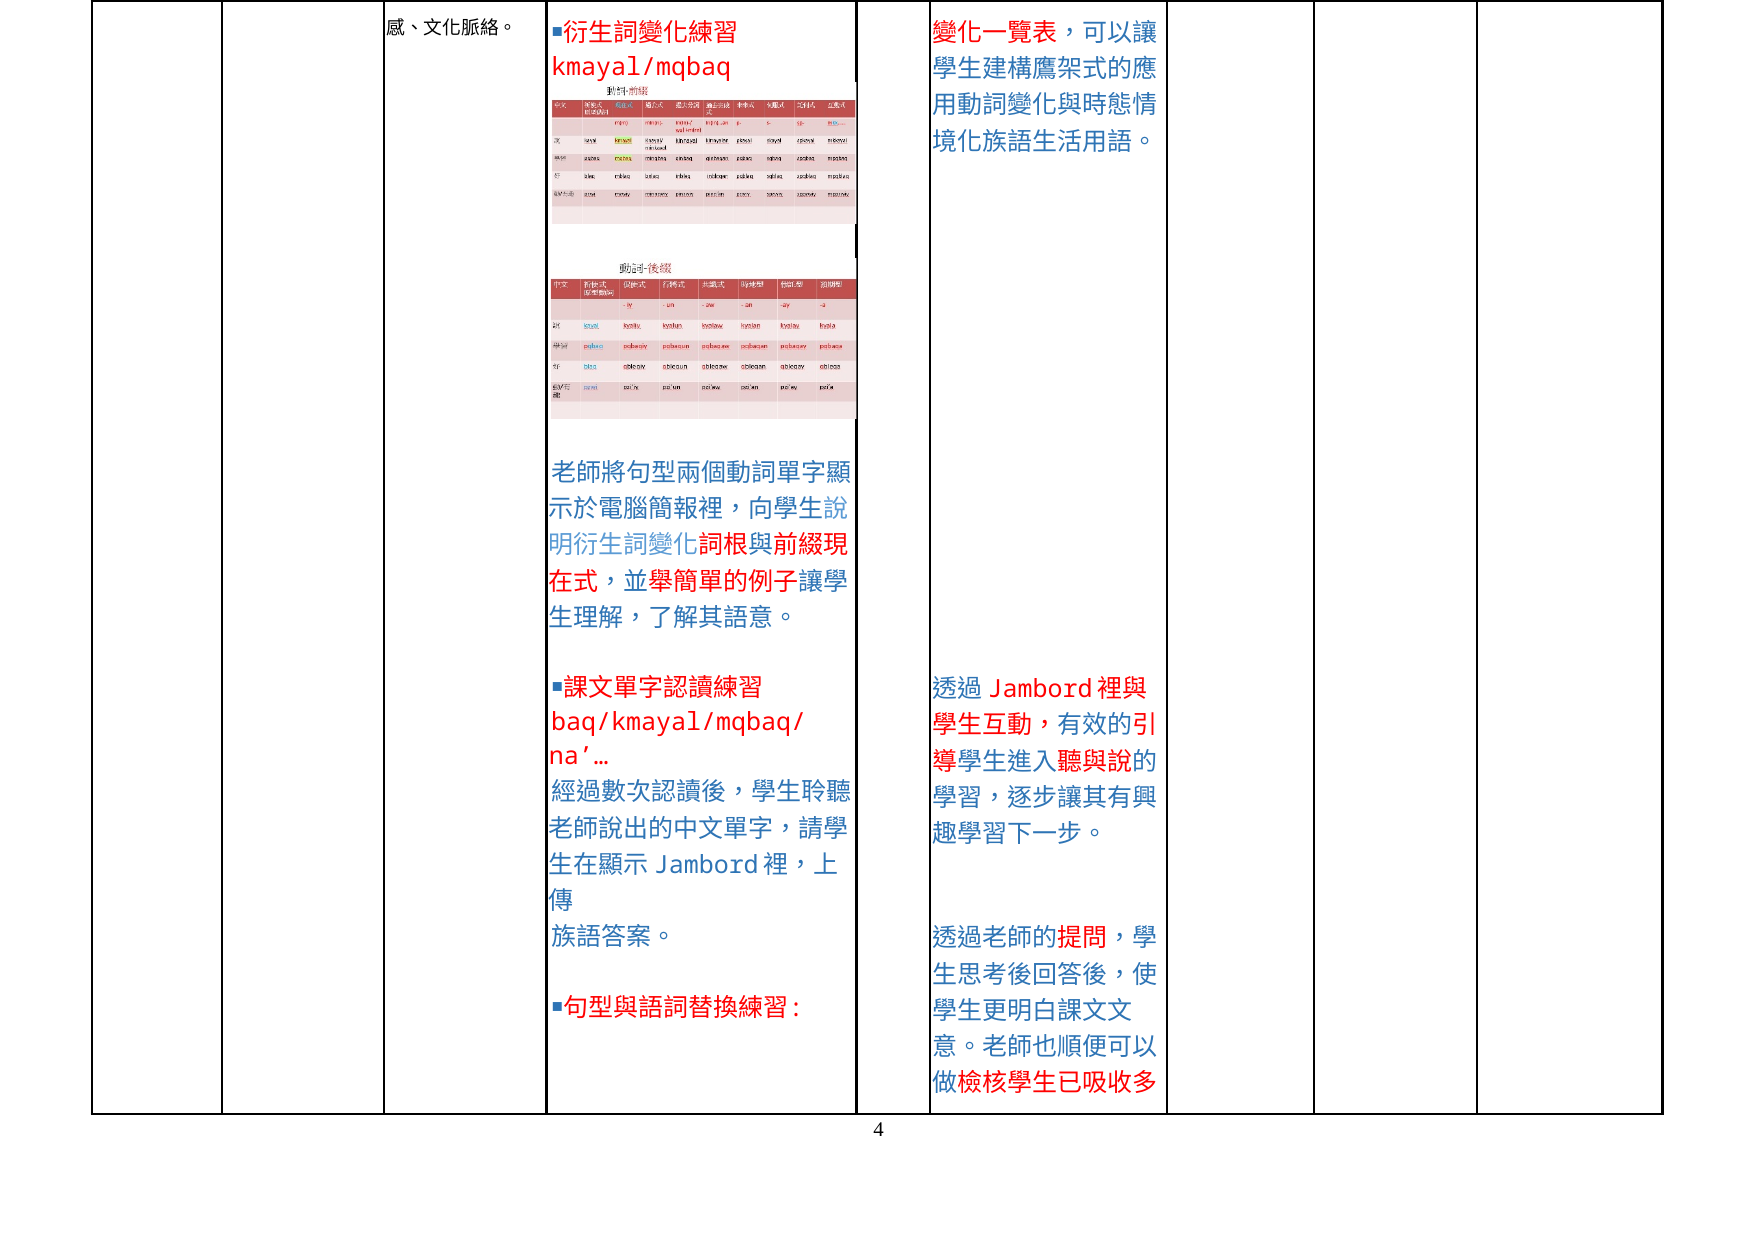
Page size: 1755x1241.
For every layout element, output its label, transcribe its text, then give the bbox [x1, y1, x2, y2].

table_cell [858, 2, 929, 1113]
table_cell [1168, 2, 1313, 1113]
table_cell 感、文化脈絡。 [385, 2, 545, 1113]
table_cell 變化一覽表，可以讓學生建構鷹架式的應用動詞變化與時態情境化族語生活用語。 透過Jambord裡與學生互動，有效的引導學生進入聽與說的學習，逐步讓其有興趣學習下一步。 透過老師的提問，學生思考後回答後，使學生更明白課文文意。老師也順便可以做檢核學生已吸收多 [931, 2, 1166, 1113]
table_cell [1315, 2, 1476, 1113]
table_cell [1478, 2, 1661, 1113]
table_cell 第一單元: 泰雅族 語言學習與體驗族群語言文化 第八階第一課: baq saku kmayal ke’ Tayal 我會講泰雅族語 第一節:輕鬆學族語經驗 【引起動機】 影片欣賞: https://youtu.be/Of4EQvQAdlk 請學生說說看你要如何輕鬆學族語呢? 透過影片，學生可以觀察與記錄，還有什麼方法或活動可以快樂學族語，請學生分享。 【發展活動】 ￭衍生詞變化練習 kmayal/mqbaq 老師將句型兩個動詞單字顯示於電腦簡報裡，向學生說明衍生詞變化詞根與前綴現在式，並舉簡單的例子讓學生理解，了解其語意。 ￭課文單字認讀練習 baq/kmayal/mqbaq/na’… 經過數次認讀後，學生聆聽老師說出的中文單字，請學生在顯示Jambord裡，上傳 族語答案。 ￭句型與語詞替換練習: 1.老師從Jambord裡顯示課文現在式句型，解釋其句子意思，最後做語詞替換做練習，也將課文詞性說明讓學生了解。 2.現在式句型前面用cyux/nyux …+(動詞+m) 例如:kayl kmayal 【綜合活動】 活動一 寫出單詞詞性與衍生詞族語 活動二 看中文句子，說出族語句子 活動三 練習造句 看族語單詞，寫出族語句子 第一單元:我是泰雅族 第一課: baq saku kmayal ke’ Tayal 我會講泰雅族語 第二節: 文化課 認識泰雅族語言三大系統 【引起動機】 認識泰雅七大區域解說泰雅遷移路徑。 語言的支系由南投縣仁愛鄉的祖籍地起，分為三大語系，做平面解說。 【發展活動】 老師解說七大地區說三大語系的部落有哪些?並聽語系的語言音檔做對照來區分。 【綜合活動】 最後將解說後的每個區域圖，製做表格做系統化認識泰雅語系的地方語言。 第一課: baq saku kmayal ke’ Tayal 我會講泰雅族語 第一單元:泰雅族 第三節:如何學習語言? 【引起動機】 老師發給學生蜘蛛圖與便條紙，讓他們依據其經驗與想法，寫下學習語言的地點、人、事、物、活動、方法，最後請他們上報告，老師將其地點方法活動寫於黑板上，在句型語詞替換時，他們可以上台操作做互動。 【發展活動】 ￭衍生詞變化練習 例子: pinqbaqan pinqbaqan maku pqwasan biru. 老師將課文句子中的單字 pinqbaqan(學習)單字顯示於簡報或黑板裡，向學生說明衍生詞變化詞根與環綴的過去完成式，並舉簡單的例子讓學生理解，了解其意思 。 ￭課文單字認讀練習 Tayal/ Bunun/ Amis Paiwan pinqbaqan musa saku mtzyuwaw musa saku mzwiy magal hinngya’an 經過數次認讀後，學生聆聽老師說出的中文單字，請學生在顯示Jambord裡，上傳 族語答案。 ￭句型與語詞替換練習: 1.老師從Jambord裡顯示課文句型，解釋其句子意思，最後做語詞替換做練習，也將課文詞性說明讓學生了解。 2.造句練習 【綜合活動】 依據老師寫的中文短文， 請學生翻譯書寫成族語，最後學生再跟老師討論，書寫的內容有否要修正。 第八階第一課: baq saku kmayal ke’ Tayal 我會講泰雅族語 第一單元:泰雅族 第四節: 看司馬庫斯的小孩如何學習語言? 【引起動機】 體驗學習語言活動 ~司馬庫斯的小孩記錄片~ 說說自己觀片的心得感受。 【發展活動】 ￭衍生詞變化練習 熟悉動詞時地型與行將式的變化，老師解釋其情境並讓學生操作練習。 ￭課文單字認讀練習 經過數次認讀後，學生聆聽老師說出的中文單字，請學生在顯示Jambord裡，上傳 族語答案。 分辨動詞與名詞的單詞不同 ￭句型與語詞替換練習: 經老師講解時態與結構後，跟老師用角色扮演，最後結語片語要背起來，當作寫文章儲備資料。 【綜合活動】 1.統整以上教學內容做單詞時態變化與句型會話的對答。 2.任務宣達，下週自選泰雅族紋面、分佈、服飾、社會規範四選一做主題報告。 第八階第二課: sami hya ga Tayal 我們是泰雅族 第一單元:我是泰雅族 第一節:淺談泰雅族紋面、分佈、服飾、社會規範。 【引起動機】 https://youtu.be/CwA96KCDYQI泰雅雪霸公園森林秀 透過影片服裝秀來欣賞泰雅傳統服飾，看完後請學生分享心得並拉出穿著服裝的差異得知部落的區域。 【發展活動】 ￭主題報告 每一個學生五分鐘，依據泰雅族紋面、分佈、服飾、社會規範。擇一報告， ￭衍生詞變化練習 練習前綴動詞變化概念。 ￭課文單字認讀練習 練習復合詞的應用。 ￭句型與語詞替換練習: 主要做角色扮演與練習對話 【綜合活動】 參考文化篇第一篇，泰雅祖籍地做學生閱讀生活短文練習，遇生詞引導其查閱泰雅線上詞典。 第八階第二課: sami hya ga Tayal 我們是泰雅族 第一單元:我是泰雅族 第二節: 認識16族群服飾、族名 歌謠、樂器 【引起動機】 聽一曲泰雅祖訓吟唱歌謠 https://youtu.be/HBd7HOV-VHY 學生聽完後，跟學生介紹歌詞內容。 【發展活動】 ￭衍生詞變化練習 練習靜態動詞的後綴變化 ￭課文單字認讀練習 認識並能書寫各族族名。 ￭句型與語詞替換練習: 依據任務主題做五分鐘報告 【綜合活動】 活動一辯認族群服飾與族別做配對。 活動二:老師用wordwal命題，學生依劇顯示題目回答。 第八階第二課: sami hya ga Tayal 我們是泰雅族 第一單元:我是泰雅族 第三節: 泰雅族群各縣市的名稱 【引起動機】 泰雅七大區域分佈圖，順便提及學生的部落縣市，引起共鳴來討論其他泰雅聚落。 【發展活動】 ￭主題報告 每人報告五分鐘，泰雅七大大區域，簡單介紹地區部落產業旅遊勝地配合分布圖來做簡報。 ￭課文單字認讀練習 認讀族別名稱並能書寫。 ￭句型與語詞替換練習: 老師指族群分佈圖的其一族群，學生回答否定或肯定句型。 【綜合活動】 請學生書寫泰雅縣市的族名。 第八階第二課: sami hya ga Tayal 我們是泰雅族 第一單元:我是泰雅族 第四節:方向 【引起動機】 泰雅族居住在海拔2000公尺以下，屬雪山山脈的地理位置。 【發展活動】 ￭課文單字認讀練習 學習北部、南部…等方向族語單詞。 ￭句型與語詞替換練習: 讓學生學會指南方向的單詞後，就可以應用於對話句型裡，亦可換其他族群居住的 方向做方向單詞的替換。 【綜合活動】 1.以族群居住的方向，請學生用族語回答所學的方向句型。 2.下週任務，找一篇泰雅族的故事分享。 第八階第三課 pinqzyu ke’ kinhmgan 說故事 第二單元:傳說故事 第一節:主題:讀書會 【引起動機】 放置一張傳統故事影片，使學生來提問老師，再說明故事內容。 【發展活動】 ￭衍生詞變化練習 說、聽、做、會時態舉例說明，並讓學生實做練習。 ￭課文單字認讀練習 老師說明後，經過理解再運用在句型裡。 ￭句型與語詞替換練習: 跟學生對話練習，或同學與同學之間對話。 【綜合活動】 老師用中文寫課文句子，請 學生將課文句型默寫一遍。 第八階第三課 pinqzyu ke’ kinhmgan 說故事 第二單元:傳說故事 第二節:我會說故事 【引起動機】 請學生閱讀一篇短文傳記， 於課堂上分享閱讀感想，讓學生也學習說故事。 【發展活動】 ￭衍生詞變化練習 t’aring詞彙時態實例講解。 ￭課文單字認讀練習 講解單詞詞性與意思，講解放置句子中適當的位置。 ￭句型與語詞替換練習:練習復合句句型，讓學生將詞性功能詞彙放在正確的位置。 【綜合活動】 請學生造句練習 :mha nanu、yan nqu、minkahul inu. 第八階第三課 pinqzyu ke’ kinhmgan 說故事 第二單元:傳說故事 第三節:正面情緒的影響力 【引起動機】 老師放置一張情緒的表情圖片，請學生說說看，圖中的情緒會影響人際關係哪些層面? 【發展活動】 ￭衍生詞變化練習 練習「哭｣的單詞時態變化，老師說情境時態，讓學生找正確的動詞。 ￭課文單字認讀練習 先讓學生認讀老師再透過Jambord裡，做圖片與族語對配，做互動。 ￭句型與語詞替換練習: 1.同學練習表達情緒語調 2.學習課文的句型與詞彙 3.句型情緒思維動詞詞彙做替換練習。 【綜合活動】 請學到kahoot完成評量。 第八階第三課 pinqzyu ke’ kinhmgan 說故事 第二單元:傳說故事 第四節:吟唱歌謠說歷史 【引起動機】 https://www.youtube.com/watch?v=rCB05CxFV8Y 透過觀賞耆老吟唱歌詞，可道出許多泰雅的故事。用舌頭說過去歷史的泰雅人。 【發展活動】 ￭衍生詞變化練習 學習講、一起、聲音單詞的時態，舉例並製造情境，來讓學聲感受。最後老師提問學回答。 ￭課文單字認讀練習 讓學生知道周邊焦點s­­-的用法與在句子的功能。 助動詞aki (應該或讓)如何在句子裡應用。 ￭句型與語詞替換練習: 學習周邊焦點的直述句，老師解釋並讓學生了解 老師與學生互動練習。 【綜合活動】 讓學生朗讀及背誦課文，了解語意並練習語調，表情 。 第八階第四課 lmpuw biru 念書 第三單元:讀書會 第一節: 創造力 【引起動機】 老師放一張慕齊，發明電話的故事給學生聽，之後請學生發表看法。 【發展活動】 ￭衍生詞變化練習 讓學生學習qsu ki kbalay 最先及發明或製作單詞的祈使式及現在式的時態，舉例並製造情境，來讓學聲感受。最後老師提問學回答。 ￭課文單字認讀練習 讓學生知道祈使式及現在式的單詞用法與在句子的功能。 te qsu ki te suruw在前與在後在句子造句裡如何應用。 ￭句型與語詞替換練習: 1.練習名詞性疑問句 2.依據課文所問的問題，老師與學生,各自事先查詢資料彙整後，帶領學生閱讀短篇文章並逐句分析及解釋文意練習。 【綜合活動】 讓學生練習將所閱讀的短文，訓練學生 1.聽力練習2.練習書寫成一篇50-100字以內的短文 第三單元:讀書會 第二節:哪一國家創造了世界最高大樓 【引起動機】 https://youtu.be/-FGzO9eMGMM 老師播放約五分鐘有關介紹哈里發塔的影片，之後請學生自由發表看法。 【發展活動】 ￭衍生詞變化練習 讓學生學習wagiq高的單詞的祈使式的時態，舉例並製造情境，來讓學聲感受。最後老師提問學回答。 ￭課文單字認讀練習 讓學生知道wagiq祈使式及現在式的單詞用法與 在句子造句裡如何應用。 ￭句型與語詞替換練習: 依據課文所問的問題，老師與學生,各自事先查詢資料彙整後，帶領學生閱讀短篇文章並逐句分析及解釋文意練習。 【綜合活動】 讓學生練習將所閱讀的短文，老師讓其1.聽力練習2.練習書寫成一篇50-100字以內的短文 第八階第四課 lmpuw biru 念書 第三單元:讀書會 第三節: 魚鰓的任務 【引起動機】 https://www.youtube.com/watch?v=tObbAiPhG8Q 請學生先觀賞此影片，之後問她們有無其他動植物有不同的呼吸方式嗎?說說看 【發展活動】 ￭衍生詞變化練習 讓學生學習s’suna呼吸的單詞的祈使式及後綴的時態，舉例並製造情境，來讓學聲感受。最後老師提問學回答。 ￭課文單字認讀練習 讓學生知道s’suna呼吸祈使式及現在式的單詞用法與其他單詞在句子造句裡如何應用。 ￭句型與語詞替換練習: 1.練習名詞性疑問句nanu, 2.依據課文所問的問題，老師與學生,各自事先查詢資料彙整後，帶領學生閱讀短篇文章並逐句分析及解釋文意練習。 【綜合活動】 讓學生練習將所閱讀的短文，老師讓其 1.聽力練習 2.練習書寫成一篇50-100字以內的短文 第八階第四課 lmpuw biru 念書 第三單元:讀書會 第四節: 地裡家博士告訴你打雷的事? 【引起動機】 https://www.youtube.com/watch?v=E702g-tda0U -打雷影片 請學生先觀賞小小地理博士影片，之後請他們說說看及自由表達看發。 【發展活動】 ￭衍生詞變化練習 讓學生學習msbisuw打雷的單詞的現在式及後綴的時態，舉例並製造情境，來讓學聲感受。最後老師提問學回答。 ￭課文單字認讀練習 讓學生知道現在式msbisuw打雷的單詞的現在式的單詞用法與其他單詞在句子造句裡如何應用。 ￭句型與語詞替換練習: 練習動詞性疑問句swa 怎麼了, 2.依據課文所問的問題，老師與學生,各自事先查詢資料彙整後，帶領學生閱讀短篇文章並逐句分析及解釋文意練習。 【綜合活動】 讓學生練習將所閱讀的短文，使用在看圖表達族語裡 1.看圖表達族語練習 2.再轉換成書寫一篇50-100字以內的短文。 第八階第四課 lmpuw biru 念書 第三單元:讀書會 第五節:讀書會心得分享 【引起動機】 【發展活動】 ￭衍生詞變化練習 讓學生學生uluw、syuk、qnzyat、lpuw、twang尋找/回答/認真/讀/增加的單詞的前綴及後綴的時態，舉例並製造情境，來讓學聲感受。最後老師提問學回答。 ￭課文單字認讀練習 讓學生知道uluw、syuk、qnzyat、lpuw、twang尋找/回答/認真/讀/增加的單詞的現在式、處所焦點、過去分詞、環綴過去完成式的單詞用法與其他單詞在句子造句裡如何應用。 ￭句型與語詞替換練習: 練習動詞性疑問句musa ’lwan inu 在哪裡可尋找到….. 依據課文所問的問題，老師與學生,各自事先查詢資料彙整後，帶領學生閱讀短篇文章並逐句分析及解釋文意練習。 【綜合活動】 讓學生 單詞空格內填入族語。 句型看中文寫族語。 第八階第五課ksyuw biru 借書 第三單元:讀書會 第一節:我愛看書 【引起動機】 https://www.youtube.com/watch?v=I-XrwFujEs4 一起去圖書館讀書吧~ 請學生分享去圖書館借書的經驗，自由分享。 【發展活動】 ￭衍生詞變化練習 讓學生學生練習linnpuw/ ninnbuw/ ginnluw讀過/喝過/搭乘過的過去分詞單詞的前綴及後綴的時態，舉例並製造情境，來讓學聲感受。最後老師提問學回答。 ￭課文單字認讀練習 讓學生知道 linnpuw/ ninnbuw/ ginnluw/qwaw/ trakis/helaw kisya/ 讀過/喝過/搭乘過/小米酒/高鐵等 單詞的過去分詞的單詞用法與其他單詞在句子造句裡如何應用。 ￭句型與語詞替換練習: 練習過去分詞情境式句型，並做單詞替換。 2.讓學生了解其句型內容語意，使其能做替換單詞來應用。 【綜合活動】 讓學生 1.從此句型中看族語翻譯中文語。 2.聽老師說中文寫下族語。 第八階第五課第五課ksyuw biru 借書 第三單元:讀書會 第二節: 喜歡圖書館閱讀環境 【引起動機】 https://www.youtube.com/watch?v=_JYEv-w28SQ 盤點世界9座最美大學圖書館 你喜歡圖書館閱讀環境嗎?你喜歡在哪裡閱讀呢?自由讓學生表達。 【發展活動】 ￭衍生詞變化練習 讓學生學生練習ksyugay/ungat/anay/misu/sksyuw/sbaziy借/沒有/讓我/為你/幫你借/幫你買的單詞的前綴及後綴的時態，舉例並製造情境，來讓學生感受。最後老師提問學回答。 ￭課文單字認讀練習 讓學生知道ksyugay/ungat/anay/misu/sksyuw/sbaziy借/沒有/讓我/為你/幫你借/幫你買的單詞的規勸式的單詞用法 -ay與其他單詞在句子造句裡如何應用。 ￭句型與語詞替換練習: 練習肯定祈使句的規勸式情境句型用法 -ay與其他單詞在句子造句裡如何應用。 【綜合活動】 老師在kahoot出題 1.做單詞過去分詞的辨認 2.練習辨認肯定祈使句的規勸式情境句型用法 -ay 第八階第五課 第三節:請託別人幫忙時的態度該如何? 【引起動機】 可以問問同學，良好的態度會不會帶來好印象及好的人際關係呢?任何事情都一樣，包括跟別人借什麼東西。 【發展活動】 ￭衍生詞變化練習 讓學生練習ksyugan/pglgan/p’byan/ bqan/klan/qzitan借/搭/睡/給/告訴/回電的單詞後綴的時態，舉例並製造情境，來讓學聲感受。最後老師提問學回答。 ￭課文單字認讀練習 讓學生知道ksyugan/pglgan/p’byan/ bqan/klan/qzitan借/搭/睡/給/告訴/回電的單詞的處所焦點(時地型情境式-an) 單詞用法與其他單詞在句子造句裡如何應用。 ￭句型與語詞替換練習: 練習處所焦點(時地型情境式句型) -an 2.套用句型做單詞替換。 【綜合活動】 讓學生 1.單詞空格內填入族語。 2.句型看中文寫族語。 第八階第五課 第四節:還書 【引起動機】 【發展活動】 ￭衍生詞變化練習 讓學生練習suqun/sbzih/miq結束/還/給的單詞的前綴及後綴的時態，舉例並製造情境，來讓學聲感受。最後老師提問學回答。 ￭課文單字認讀練習 讓學生知道suqun/sbzih/miq結束/還/給的單詞用法與其他單詞在句子造句裡如何應用。 ￭句型與語詞替換練習: 練習肯定句祈使句 -ani 片語造句練習 ana ga/ mha ni 但是 如果 【綜合活動】 讓學生 單詞空格內填入族語。 句型看族語寫中文。 [548, 2, 855, 1113]
table_cell [93, 2, 221, 1113]
table_cell [223, 2, 383, 1113]
